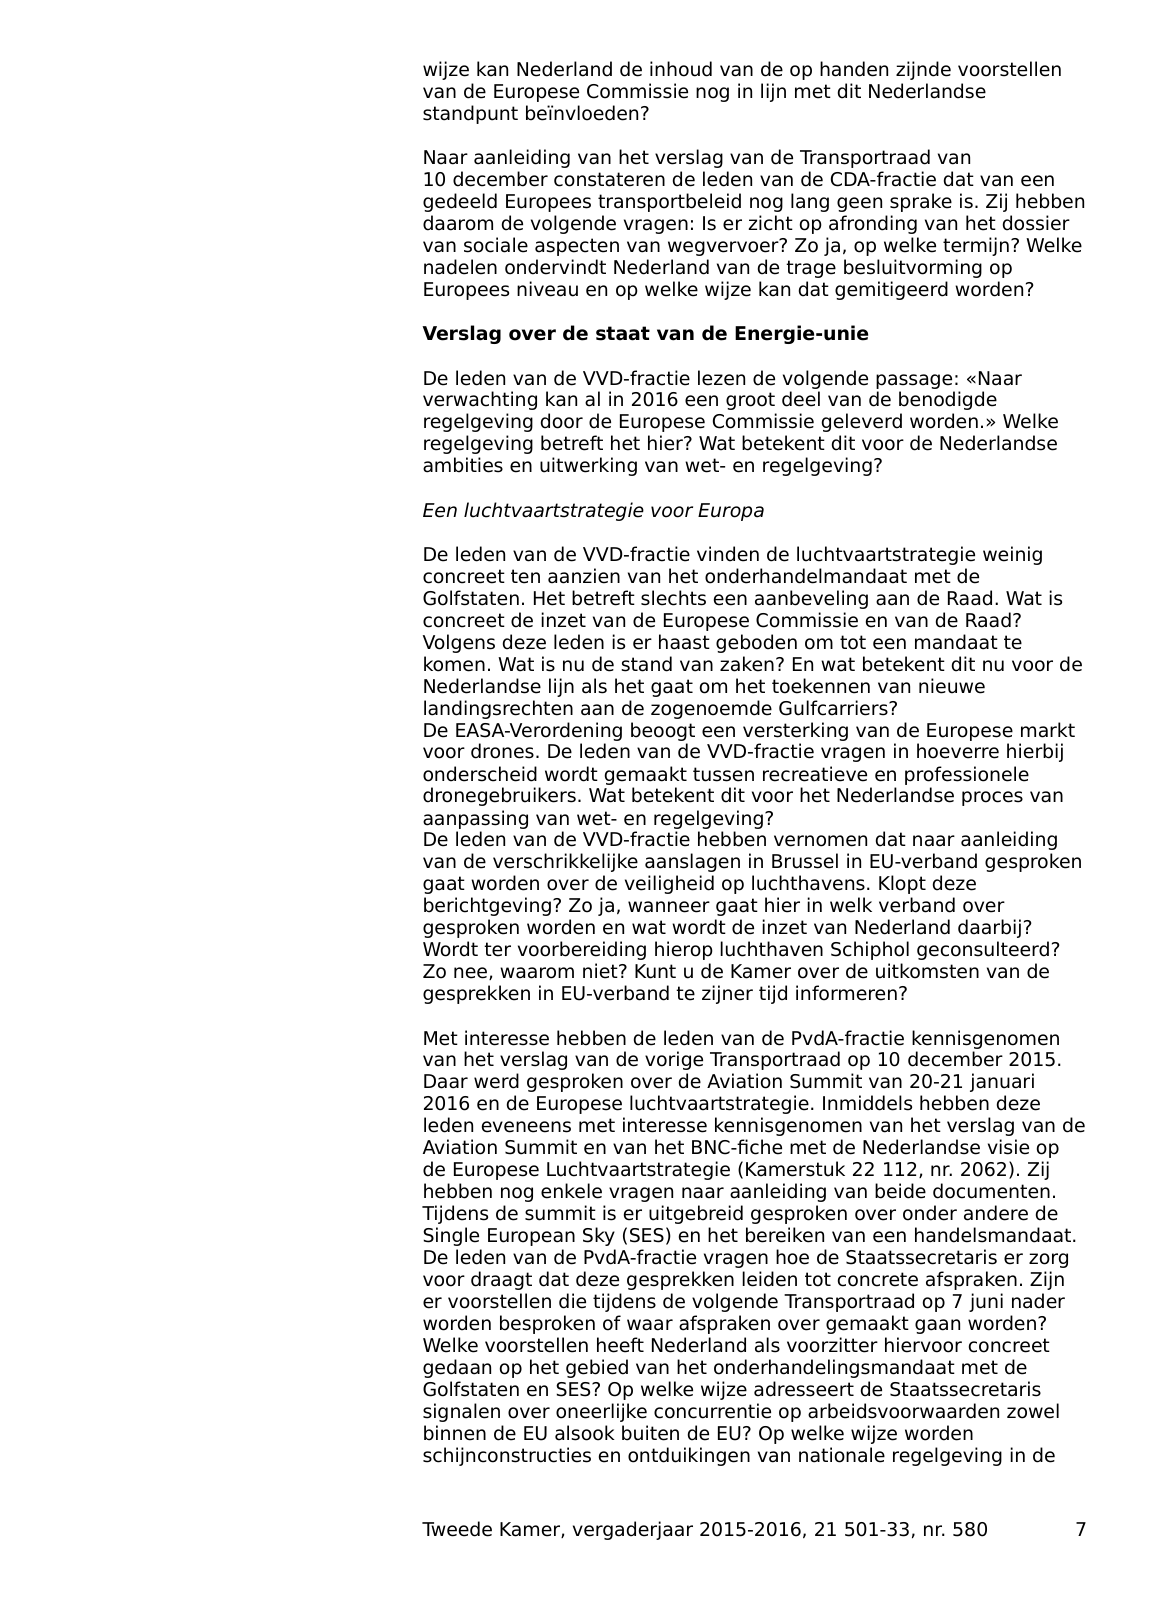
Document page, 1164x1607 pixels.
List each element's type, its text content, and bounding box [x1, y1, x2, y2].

text De leden van de VVD-fractie lezen de volgende passage: «Naar verwachting kan al in 2016 een groot deel van de benodigde regelgeving door de Europese Commissie geleverd worden.» Welke regelgeving betreft het hier? Wat betekent dit voor de Nederlandse ambities en uitwerking van wet- en regelgeving? [422, 367, 1087, 477]
text De EASA-Verordening beoogt een versterking van de Europese markt voor drones. De leden van de VVD-fractie vragen in hoeverre hierbij onderscheid wordt gemaakt tussen recreatieve en professionele dronegebruikers. Wat betekent dit voor het Nederlandse proces van aanpassing van wet- en regelgeving? [422, 719, 1087, 829]
text Met interesse hebben de leden van de PvdA-fractie kennisgenomen van het verslag van de vorige Transportraad op 10 december 2015. Daar werd gesproken over de Aviation Summit van 20-21 januari 2016 en de Europese luchtvaartstrategie. Inmiddels hebben deze leden eveneens met interesse kennisgenomen van het verslag van de Aviation Summit en van het BNC-fiche met de Nederlandse visie op de Europese Luchtvaartstrategie (Kamerstuk 22 112, nr. 2062). Zij hebben nog enkele vragen naar aanleiding van beide documenten. Tijdens de summit is er uitgebreid gesproken over onder andere de Single European Sky (SES) en het bereiken van een handelsmandaat. De leden van de PvdA-fractie vragen hoe de Staatssecretaris er zorg voor draagt dat deze gesprekken leiden tot concrete afspraken. Zijn er voorstellen die tijdens de volgende Transportraad op 7 juni nader worden besproken of waar afspraken over gemaakt gaan worden? Welke voorstellen heeft Nederland als voorzitter hiervoor concreet gedaan op het gebied van het onderhandelingsmandaat met de Golfstaten en SES? Op welke wijze adresseert de Staatssecretaris signalen over oneerlijke concurrentie op arbeidsvoorwaarden zowel binnen de EU alsook buiten de EU? Op welke wijze worden schijnconstructies en ontduikingen van nationale regelgeving in de [422, 1027, 1087, 1467]
text Naar aanleiding van het verslag van de Transportraad van 10 december constateren de leden van de CDA-fractie dat van een gedeeld Europees transportbeleid nog lang geen sprake is. Zij hebben daarom de volgende vragen: Is er zicht op afronding van het dossier van sociale aspecten van wegvervoer? Zo ja, op welke termijn? Welke nadelen ondervindt Nederland van de trage besluitvorming op Europees niveau en op welke wijze kan dat gemitigeerd worden? [422, 147, 1087, 301]
subtitle Verslag over de staat van de Energie-unie [422, 323, 1087, 345]
text wijze kan Nederland de inhoud van de op handen zijnde voorstellen van de Europese Commissie nog in lijn met dit Nederlandse standpunt beïnvloeden? [422, 59, 1087, 125]
text De leden van de VVD-fractie vinden de luchtvaartstrategie weinig concreet ten aanzien van het onderhandelmandaat met de Golfstaten. Het betreft slechts een aanbeveling aan de Raad. Wat is concreet de inzet van de Europese Commissie en van de Raad? Volgens deze leden is er haast geboden om tot een mandaat te komen. Wat is nu de stand van zaken? En wat betekent dit nu voor de Nederlandse lijn als het gaat om het toekennen van nieuwe landingsrechten aan de zogenoemde Gulfcarriers? [422, 544, 1087, 719]
subtitle Een luchtvaartstrategie voor Europa [422, 499, 1087, 521]
text De leden van de VVD-fractie hebben vernomen dat naar aanleiding van de verschrikkelijke aanslagen in Brussel in EU-verband gesproken gaat worden over de veiligheid op luchthavens. Klopt deze berichtgeving? Zo ja, wanneer gaat hier in welk verband over gesproken worden en wat wordt de inzet van Nederland daarbij? Wordt ter voorbereiding hierop luchthaven Schiphol geconsulteerd? Zo nee, waarom niet? Kunt u de Kamer over de uitkomsten van de gesprekken in EU-verband te zijner tijd informeren? [422, 829, 1087, 1005]
